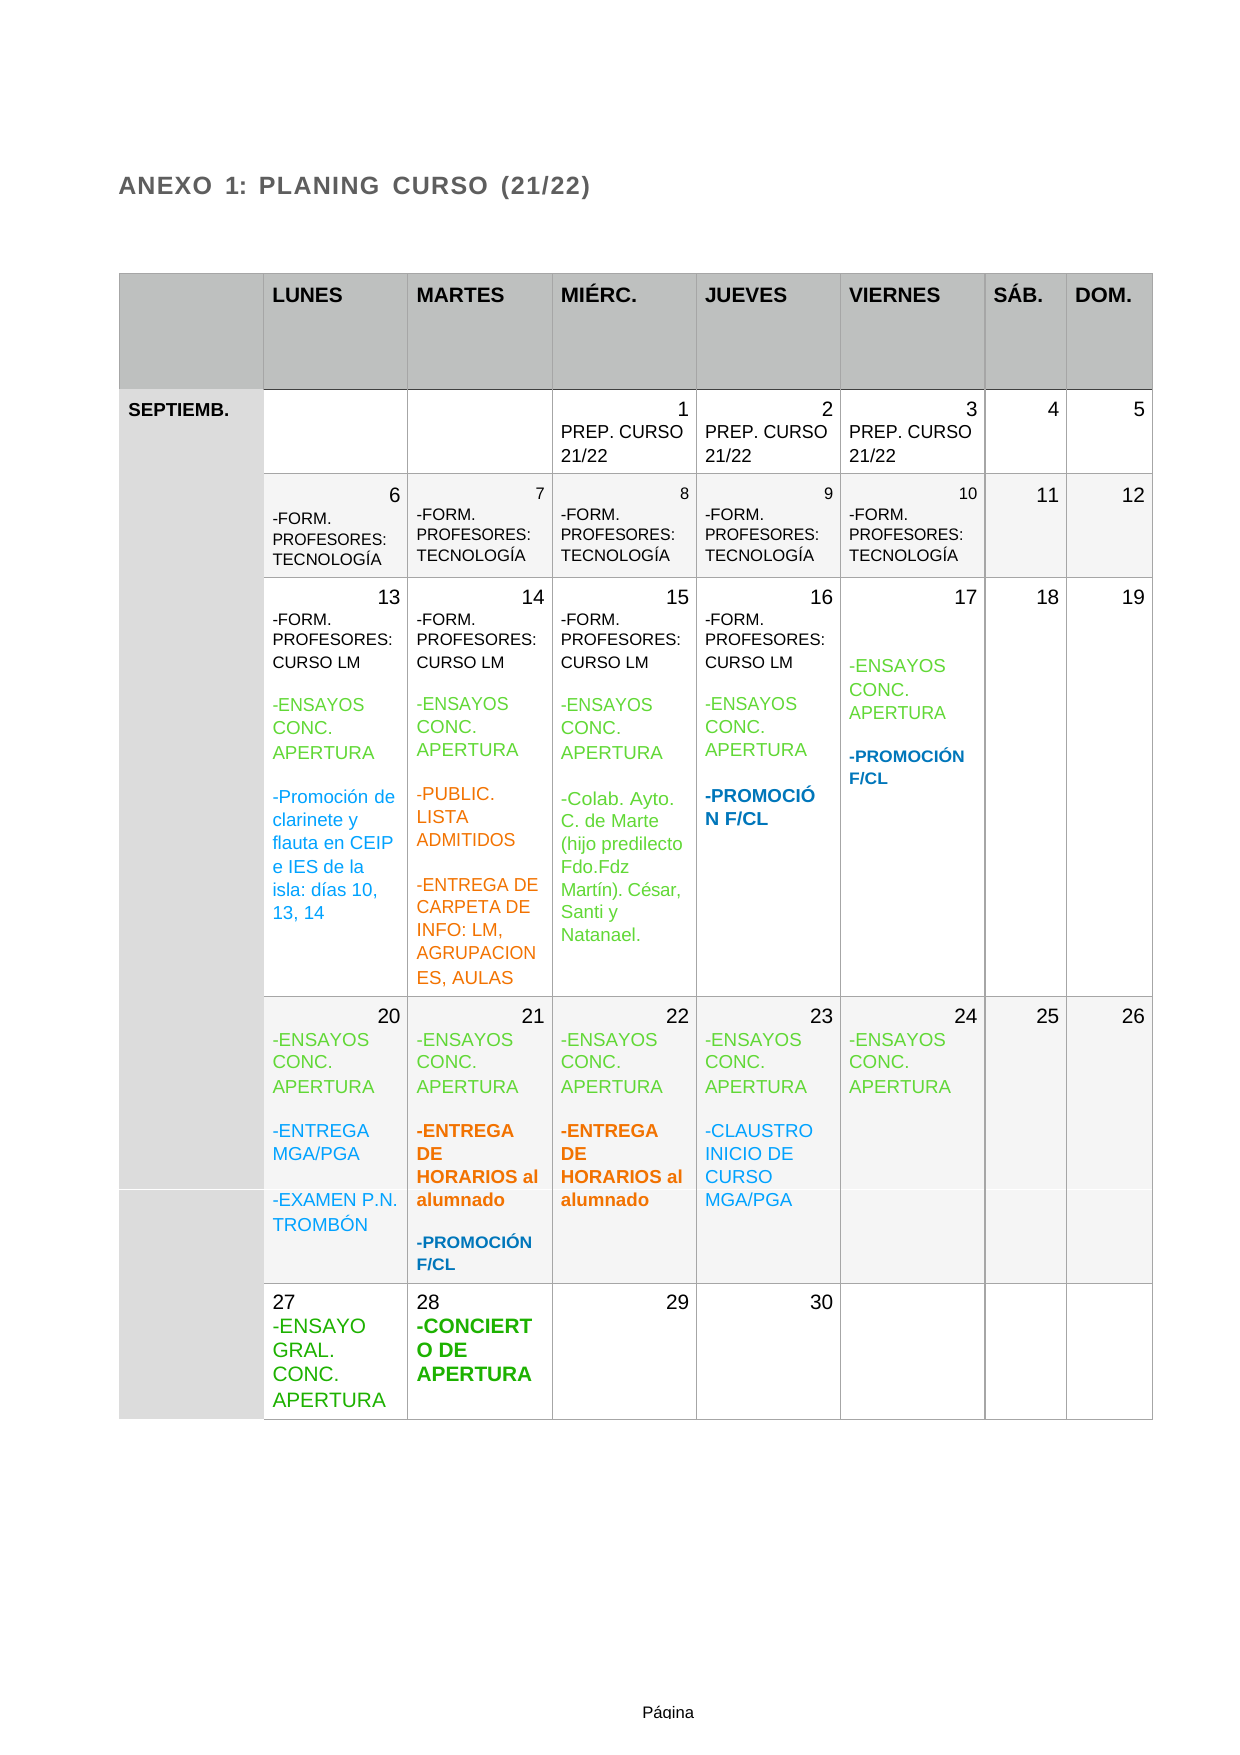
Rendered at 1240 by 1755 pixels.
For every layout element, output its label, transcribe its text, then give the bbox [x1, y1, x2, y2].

table_cell [1067, 740, 1152, 768]
table_cell [119, 855, 264, 966]
table_cell INICIO DE [697, 1144, 840, 1167]
table_cell [986, 1029, 1066, 1052]
table_cell [841, 855, 984, 966]
table_cell [119, 996, 264, 1029]
table_cell 13 [264, 578, 407, 610]
table_cell -PROMOCIÓN [841, 740, 984, 768]
table_cell 12 [1067, 474, 1152, 577]
table_cell 21/22 [553, 443, 696, 473]
table_cell CONC. [553, 1052, 696, 1075]
table_cell 5 [1067, 390, 1152, 421]
table_cell APERTURA [264, 1387, 407, 1419]
table_cell -ENSAYOS [553, 1029, 696, 1052]
table_cell HORARIOS al [408, 1167, 552, 1189]
table_cell [264, 390, 407, 473]
table_cell TROMBÓN [264, 1213, 407, 1254]
table_cell 27 [264, 1284, 407, 1315]
table_cell 26 [1067, 997, 1152, 1029]
table_cell CONC. [697, 1052, 840, 1075]
table_cell PROFESORES: [264, 631, 407, 652]
table_cell 4 [986, 390, 1066, 421]
table_cell 11 [986, 474, 1066, 577]
table_cell PROFESORES: [697, 631, 840, 652]
table_cell [841, 1284, 984, 1419]
table_cell [264, 1167, 407, 1189]
table_cell -ENSAYOS [697, 1029, 840, 1052]
table_cell CONC. APERTURA [841, 678, 984, 740]
table_cell [1067, 1190, 1152, 1213]
table_cell -FORM. [264, 610, 407, 631]
table_cell [986, 1075, 1066, 1109]
table_cell 24 [841, 997, 984, 1029]
table_cell [1067, 1075, 1152, 1109]
table_cell 19 [1067, 578, 1152, 610]
table_cell [986, 1144, 1066, 1167]
table_cell -ENTREGA DE CARPETA DE INFO: LM, AGRUPACION [408, 855, 552, 966]
table_cell [553, 1387, 696, 1419]
table_cell [119, 473, 264, 577]
table_cell [119, 652, 264, 678]
table_cell 15 [553, 578, 696, 610]
table_cell F/CL [841, 768, 984, 855]
table_cell -ENSAYOS [841, 652, 984, 678]
table_cell 17 [841, 578, 984, 610]
table_cell APERTURA [697, 740, 840, 768]
table_cell -ENSAYOS CONC. [408, 678, 552, 740]
table_cell [119, 1075, 264, 1109]
table_cell -ENTREGA [408, 1109, 552, 1144]
table_cell [1067, 421, 1152, 443]
subtitle ANEXO 1: PLANING CURSO (21/22) [118, 171, 1231, 200]
table_cell [408, 1387, 552, 1419]
table_cell 14 [408, 578, 552, 610]
table_cell [841, 1144, 984, 1167]
table_cell alumnado [408, 1190, 552, 1213]
table_header MIÉRC. [553, 274, 696, 389]
table_cell -ENTREGA [553, 1109, 696, 1144]
table_cell -ENSAYO [264, 1315, 407, 1339]
table_cell [1067, 1167, 1152, 1189]
table_cell [553, 1213, 696, 1254]
table_cell -ENSAYOS [408, 1029, 552, 1052]
table_cell [986, 1167, 1066, 1189]
table_cell 16 [697, 578, 840, 610]
table_cell 1 [553, 390, 696, 421]
table_cell [119, 768, 264, 855]
table_cell [1067, 1109, 1152, 1144]
table_header [120, 274, 263, 389]
table_cell [119, 678, 264, 740]
table_cell APERTURA [408, 1075, 552, 1109]
table_cell [986, 652, 1066, 678]
table_cell [119, 1254, 264, 1283]
table_cell 22 [553, 997, 696, 1029]
table_cell [986, 1190, 1066, 1213]
table_cell PROFESORES: [408, 631, 552, 652]
table_cell [119, 1363, 264, 1387]
table_cell [553, 1339, 696, 1363]
table_cell [119, 1167, 264, 1189]
table_cell [697, 1254, 840, 1283]
table_cell APERTURA [841, 1075, 984, 1109]
table_cell [841, 1190, 984, 1213]
table_cell CURSO LM [553, 652, 696, 678]
table_cell 8 -FORM. PROFESORES: TECNOLOGÍA [553, 474, 696, 577]
table_cell -ENSAYOS CONC. [553, 678, 696, 740]
table_cell [1067, 1254, 1152, 1283]
table_cell [119, 577, 264, 610]
table_cell 3 [841, 390, 984, 421]
table_cell [1067, 610, 1152, 631]
table_cell CONC. [264, 1363, 407, 1387]
table_cell -FORM. [553, 610, 696, 631]
table_cell [119, 1339, 264, 1363]
table_cell [986, 631, 1066, 652]
table_cell -CLAUSTRO [697, 1109, 840, 1144]
table_cell [986, 421, 1066, 443]
table_cell GRAL. [264, 1339, 407, 1363]
table_cell [986, 1213, 1066, 1254]
table_cell 21/22 [697, 443, 840, 473]
table_cell [1067, 652, 1152, 678]
table_cell 6 -FORM. PROFESORES: TECNOLOGÍA [264, 474, 407, 577]
table_cell PREP. CURSO [841, 421, 984, 443]
table_cell [119, 1109, 264, 1144]
table_cell [841, 1254, 984, 1283]
table_cell [553, 1254, 696, 1283]
table_cell PREP. CURSO [697, 421, 840, 443]
table_cell Fdo.Fdz Martín). César, Santi y Natanael. [553, 855, 696, 966]
table_cell 2 [697, 390, 840, 421]
table_cell [986, 966, 1066, 996]
table_cell CONC. [841, 1052, 984, 1075]
table_cell 21/22 [841, 443, 984, 473]
table_cell CURSO LM [264, 652, 407, 678]
table_cell APERTURA [264, 1075, 407, 1109]
table_cell [1067, 1284, 1152, 1419]
table_cell [119, 1190, 264, 1213]
table_cell SEPTIEMB. [119, 389, 264, 421]
table_cell APERTURA [697, 1075, 840, 1109]
table_cell [119, 610, 264, 631]
table_cell [986, 678, 1066, 740]
table_cell 7 -FORM. PROFESORES: TECNOLOGÍA [408, 474, 552, 577]
table_cell [119, 966, 264, 996]
table_cell APERTURA [264, 740, 407, 768]
table_cell [1067, 768, 1152, 855]
table_cell DE [553, 1144, 696, 1167]
table_cell HORARIOS al [553, 1167, 696, 1189]
table_cell 28 [408, 1284, 552, 1315]
table_cell CURSO [697, 1167, 840, 1189]
table_cell [1067, 1144, 1152, 1167]
table_cell -FORM. [697, 610, 840, 631]
table_cell [986, 740, 1066, 768]
table_cell APERTURA [408, 1363, 552, 1387]
table_cell O DE [408, 1339, 552, 1363]
table_cell -PUBLIC. LISTA ADMITIDOS [408, 768, 552, 855]
table_cell [408, 390, 552, 473]
table_cell [1067, 1213, 1152, 1254]
table_cell ES, AULAS [408, 966, 552, 996]
table_header SÁB. [986, 274, 1066, 389]
table_cell CURSO LM [697, 652, 840, 678]
table_cell [986, 1254, 1066, 1283]
table_cell CONC. [408, 1052, 552, 1075]
table_cell -ENSAYOS [264, 1029, 407, 1052]
table_cell [986, 443, 1066, 473]
table_cell -ENSAYOS CONC. [264, 678, 407, 740]
table_cell [986, 1109, 1066, 1144]
table_cell PREP. CURSO [553, 421, 696, 443]
table_cell [841, 966, 984, 996]
table_cell [697, 855, 840, 966]
table_cell [841, 1167, 984, 1189]
table_header MARTES [408, 274, 552, 389]
table_cell [986, 855, 1066, 966]
table_cell -EXAMEN P.N. [264, 1190, 407, 1213]
table_header LUNES [264, 274, 407, 389]
table_cell [986, 1052, 1066, 1075]
table_cell 29 [553, 1284, 696, 1315]
table_cell [119, 1052, 264, 1075]
table_cell 10 -FORM. PROFESORES: TECNOLOGÍA [841, 474, 984, 577]
table_cell 30 [697, 1284, 840, 1315]
table_header VIERNES [841, 274, 984, 389]
table_cell [553, 1315, 696, 1339]
table_cell [1067, 678, 1152, 740]
table_cell [119, 1213, 264, 1254]
table_cell -FORM. [408, 610, 552, 631]
table_cell [1067, 1052, 1152, 1075]
table_cell -ENSAYOS [841, 1029, 984, 1052]
table_cell [841, 610, 984, 631]
table_cell [1067, 1029, 1152, 1052]
table_cell -ENTREGA [264, 1109, 407, 1144]
table_cell [841, 631, 984, 652]
table_cell MGA/PGA [264, 1144, 407, 1167]
table_cell [841, 1109, 984, 1144]
table_cell -PROMOCIÓN [408, 1213, 552, 1254]
table_cell CONC. [264, 1052, 407, 1075]
table_cell -CONCIERT [408, 1315, 552, 1339]
table_cell alumnado [553, 1190, 696, 1213]
table_cell -ENSAYOS CONC. [697, 678, 840, 740]
table_cell -Colab. Ayto. C. de Marte (hijo predilecto [553, 768, 696, 855]
table_cell [1067, 443, 1152, 473]
table_cell [841, 1213, 984, 1254]
table_cell 9 -FORM. PROFESORES: TECNOLOGÍA [697, 474, 840, 577]
table_cell APERTURA [553, 1075, 696, 1109]
table_cell [553, 966, 696, 996]
table_cell [1067, 631, 1152, 652]
table_cell [697, 1387, 840, 1419]
table_cell [986, 768, 1066, 855]
table_cell 18 [986, 578, 1066, 610]
table_cell -Promoción de clarinete y flauta en CEIP [264, 768, 407, 855]
table_cell -PROMOCIÓ N F/CL [697, 768, 840, 855]
table_cell PROFESORES: [553, 631, 696, 652]
table_cell [697, 1339, 840, 1363]
table_cell [119, 1315, 264, 1339]
table_cell 21 [408, 997, 552, 1029]
table_cell [119, 631, 264, 652]
table_cell [119, 1029, 264, 1052]
table_cell [119, 740, 264, 768]
table_cell F/CL [408, 1254, 552, 1283]
table_cell [264, 966, 407, 996]
table_cell [119, 1283, 264, 1315]
table_cell APERTURA [408, 740, 552, 768]
table_cell 20 [264, 997, 407, 1029]
table_cell [697, 1315, 840, 1339]
table_cell [697, 966, 840, 996]
table_cell [119, 443, 264, 473]
table_cell [697, 1363, 840, 1387]
table_cell 23 [697, 997, 840, 1029]
table_cell DE [408, 1144, 552, 1167]
table_cell [1067, 966, 1152, 996]
table_cell MGA/PGA [697, 1190, 840, 1213]
table_cell [986, 610, 1066, 631]
table_header DOM. [1067, 274, 1152, 389]
table_cell [119, 1387, 264, 1419]
table_cell [1067, 855, 1152, 966]
table_cell 25 [986, 997, 1066, 1029]
table_cell e IES de la isla: días 10, 13, 14 [264, 855, 407, 966]
table_header JUEVES [697, 274, 840, 389]
table_cell [264, 1254, 407, 1283]
table_cell CURSO LM [408, 652, 552, 678]
table_cell [986, 1284, 1066, 1419]
table_cell [119, 421, 264, 443]
table_cell [119, 1144, 264, 1167]
table_cell [553, 1363, 696, 1387]
table_cell [697, 1213, 840, 1254]
table_cell APERTURA [553, 740, 696, 768]
